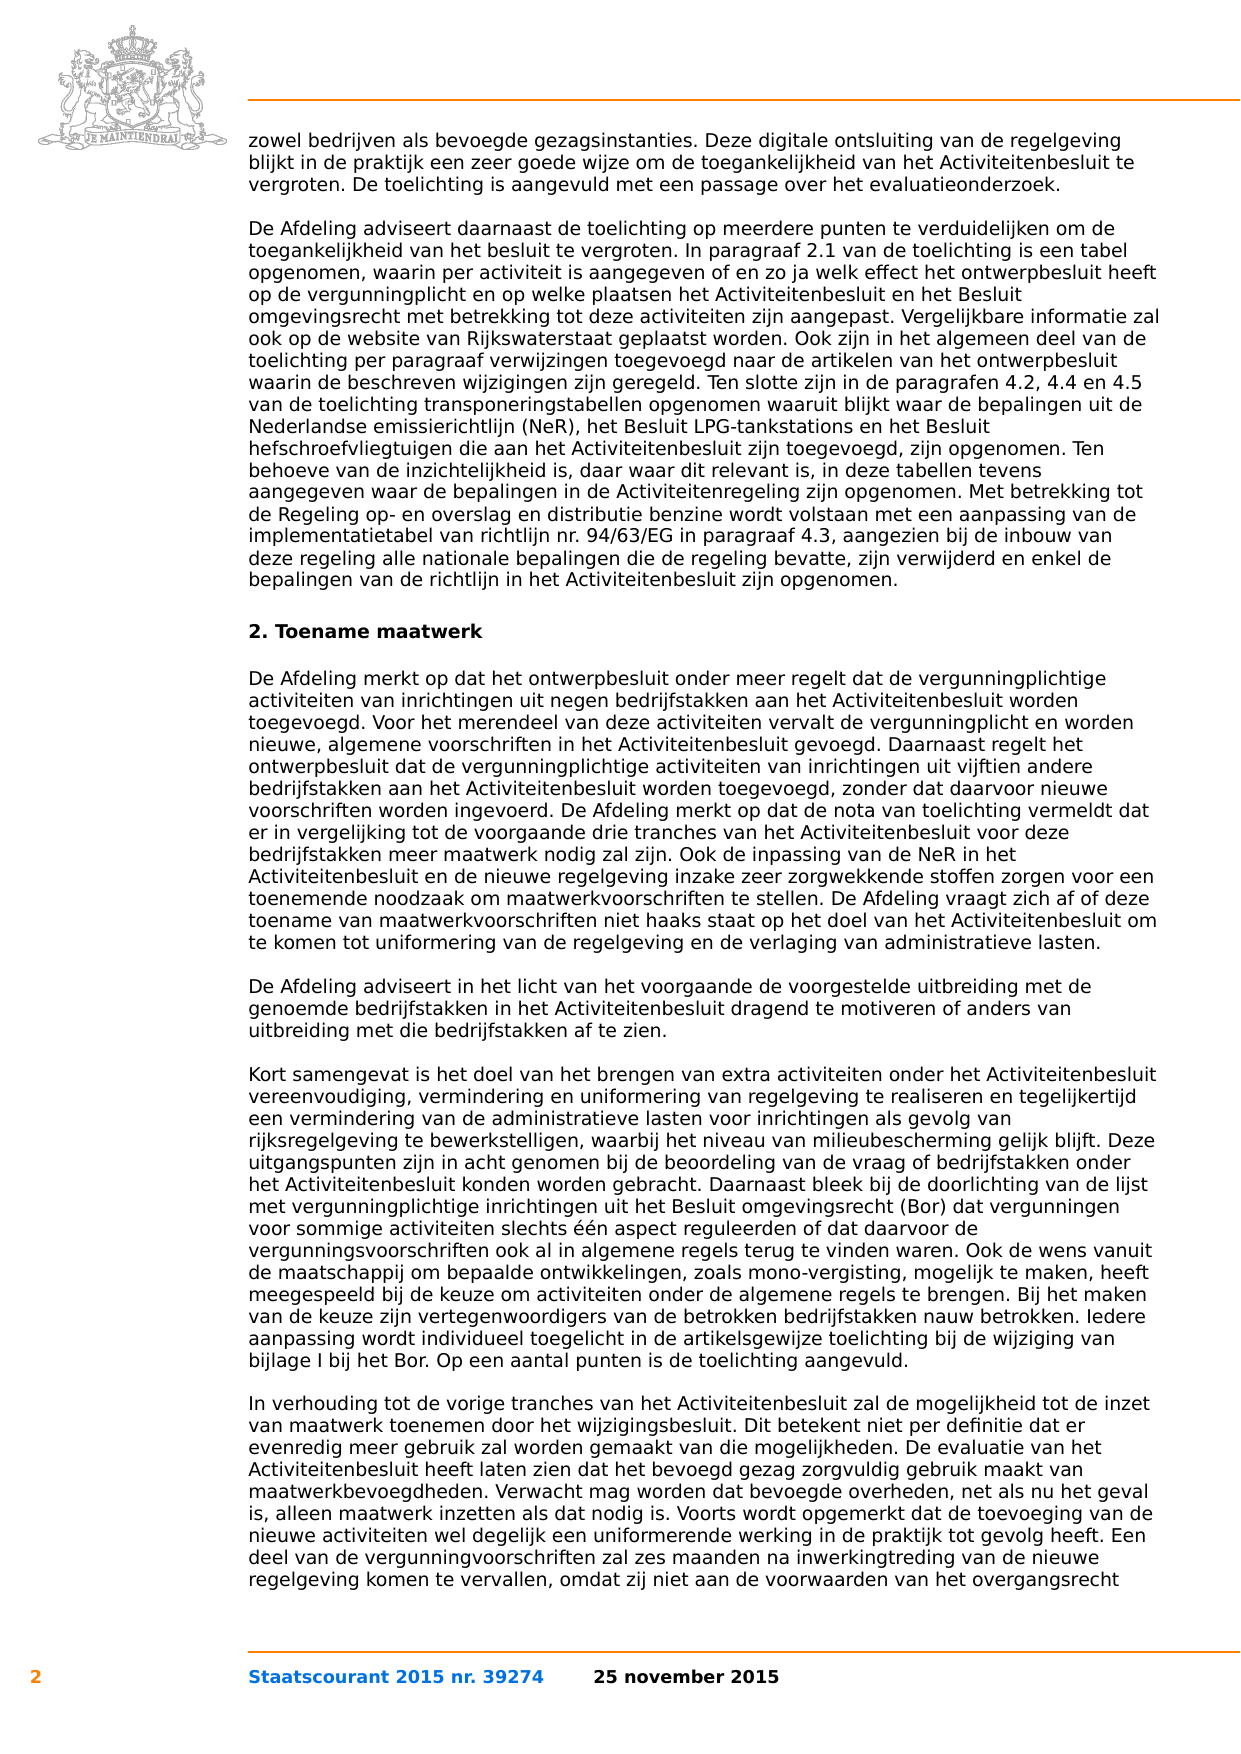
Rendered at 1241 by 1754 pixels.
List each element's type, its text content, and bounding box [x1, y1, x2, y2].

text In verhouding tot de vorige tranches van het Activiteitenbesluit zal de mogelijkheid tot de inzet van maatwerk toenemen door het wijzigingsbesluit. Dit betekent niet per definitie dat er evenredig meer gebruik zal worden gemaakt van die mogelijkheden. De evaluatie van het Activiteitenbesluit heeft laten zien dat het bevoegd gezag zorgvuldig gebruik maakt van maatwerkbevoegdheden. Verwacht mag worden dat bevoegde overheden, net als nu het geval is, alleen maatwerk inzetten als dat nodig is. Voorts wordt opgemerkt dat de toevoeging van de nieuwe activiteiten wel degelijk een uniformerende werking in de praktijk tot gevolg heeft. Een deel van de vergunningvoorschriften zal zes maanden na inwerkingtreding van de nieuwe regelgeving komen te vervallen, omdat zij niet aan de voorwaarden van het overgangsrecht [248, 1393, 1163, 1591]
text zowel bedrijven als bevoegde gezagsinstanties. Deze digitale ontsluiting van de regelgeving blijkt in de praktijk een zeer goede wijze om de toegankelijkheid van het Activiteitenbesluit te vergroten. De toelichting is aangevuld met een passage over het evaluatieonderzoek. [248, 130, 1163, 196]
text De Afdeling merkt op dat het ontwerpbesluit onder meer regelt dat de vergunningplichtige activiteiten van inrichtingen uit negen bedrijfstakken aan het Activiteitenbesluit worden toegevoegd. Voor het merendeel van deze activiteiten vervalt de vergunningplicht en worden nieuwe, algemene voorschriften in het Activiteitenbesluit gevoegd. Daarnaast regelt het ontwerpbesluit dat de vergunningplichtige activiteiten van inrichtingen uit vijftien andere bedrijfstakken aan het Activiteitenbesluit worden toegevoegd, zonder dat daarvoor nieuwe voorschriften worden ingevoerd. De Afdeling merkt op dat de nota van toelichting vermeldt dat er in vergelijking tot de voorgaande drie tranches van het Activiteitenbesluit voor deze bedrijfstakken meer maatwerk nodig zal zijn. Ook de inpassing van de NeR in het Activiteitenbesluit en de nieuwe regelgeving inzake zeer zorgwekkende stoffen zorgen voor een toenemende noodzaak om maatwerkvoorschriften te stellen. De Afdeling vraagt zich af of deze toename van maatwerkvoorschriften niet haaks staat op het doel van het Activiteitenbesluit om te komen tot uniformering van de regelgeving en de verlaging van administratieve lasten. [248, 668, 1163, 954]
text De Afdeling adviseert daarnaast de toelichting op meerdere punten te verduidelijken om de toegankelijkheid van het besluit te vergroten. In paragraaf 2.1 van de toelichting is een tabel opgenomen, waarin per activiteit is aangegeven of en zo ja welk effect het ontwerpbesluit heeft op de vergunningplicht en op welke plaatsen het Activiteitenbesluit en het Besluit omgevingsrecht met betrekking tot deze activiteiten zijn aangepast. Vergelijkbare informatie zal ook op de website van Rijkswaterstaat geplaatst worden. Ook zijn in het algemeen deel van de toelichting per paragraaf verwijzingen toegevoegd naar de artikelen van het ontwerpbesluit waarin de beschreven wijzigingen zijn geregeld. Ten slotte zijn in de paragrafen 4.2, 4.4 en 4.5 van de toelichting transponeringstabellen opgenomen waaruit blijkt waar de bepalingen uit de Nederlandse emissierichtlijn (NeR), het Besluit LPG-tankstations en het Besluit hefschroefvliegtuigen die aan het Activiteitenbesluit zijn toegevoegd, zijn opgenomen. Ten behoeve van de inzichtelijkheid is, daar waar dit relevant is, in deze tabellen tevens aangegeven waar de bepalingen in de Activiteitenregeling zijn opgenomen. Met betrekking tot de Regeling op- en overslag en distributie benzine wordt volstaan met een aanpassing van de implementatietabel van richtlijn nr. 94/63/EG in paragraaf 4.3, aangezien bij de inbouw van deze regeling alle nationale bepalingen die de regeling bevatte, zijn verwijderd en enkel de bepalingen van de richtlijn in het Activiteitenbesluit zijn opgenomen. [248, 218, 1163, 591]
text De Afdeling adviseert in het licht van het voorgaande de voorgestelde uitbreiding met de genoemde bedrijfstakken in het Activiteitenbesluit dragend te motiveren of anders van uitbreiding met die bedrijfstakken af te zien. [248, 976, 1163, 1042]
subtitle 2. Toename maatwerk [248, 621, 1163, 643]
text Kort samengevat is het doel van het brengen van extra activiteiten onder het Activiteitenbesluit vereenvoudiging, vermindering en uniformering van regelgeving te realiseren en tegelijkertijd een vermindering van de administratieve lasten voor inrichtingen als gevolg van rijksregelgeving te bewerkstelligen, waarbij het niveau van milieubescherming gelijk blijft. Deze uitgangspunten zijn in acht genomen bij de beoordeling van de vraag of bedrijfstakken onder het Activiteitenbesluit konden worden gebracht. Daarnaast bleek bij de doorlichting van de lijst met vergunningplichtige inrichtingen uit het Besluit omgevingsrecht (Bor) dat vergunningen voor sommige activiteiten slechts één aspect reguleerden of dat daarvoor de vergunningsvoorschriften ook al in algemene regels terug te vinden waren. Ook de wens vanuit de maatschappij om bepaalde ontwikkelingen, zoals mono-vergisting, mogelijk te maken, heeft meegespeeld bij de keuze om activiteiten onder de algemene regels te brengen. Bij het maken van de keuze zijn vertegenwoordigers van de betrokken bedrijfstakken nauw betrokken. Iedere aanpassing wordt individueel toegelicht in de artikelsgewijze toelichting bij de wijziging van bijlage I bij het Bor. Op een aantal punten is de toelichting aangevuld. [248, 1064, 1163, 1371]
picture [38, 25, 227, 150]
